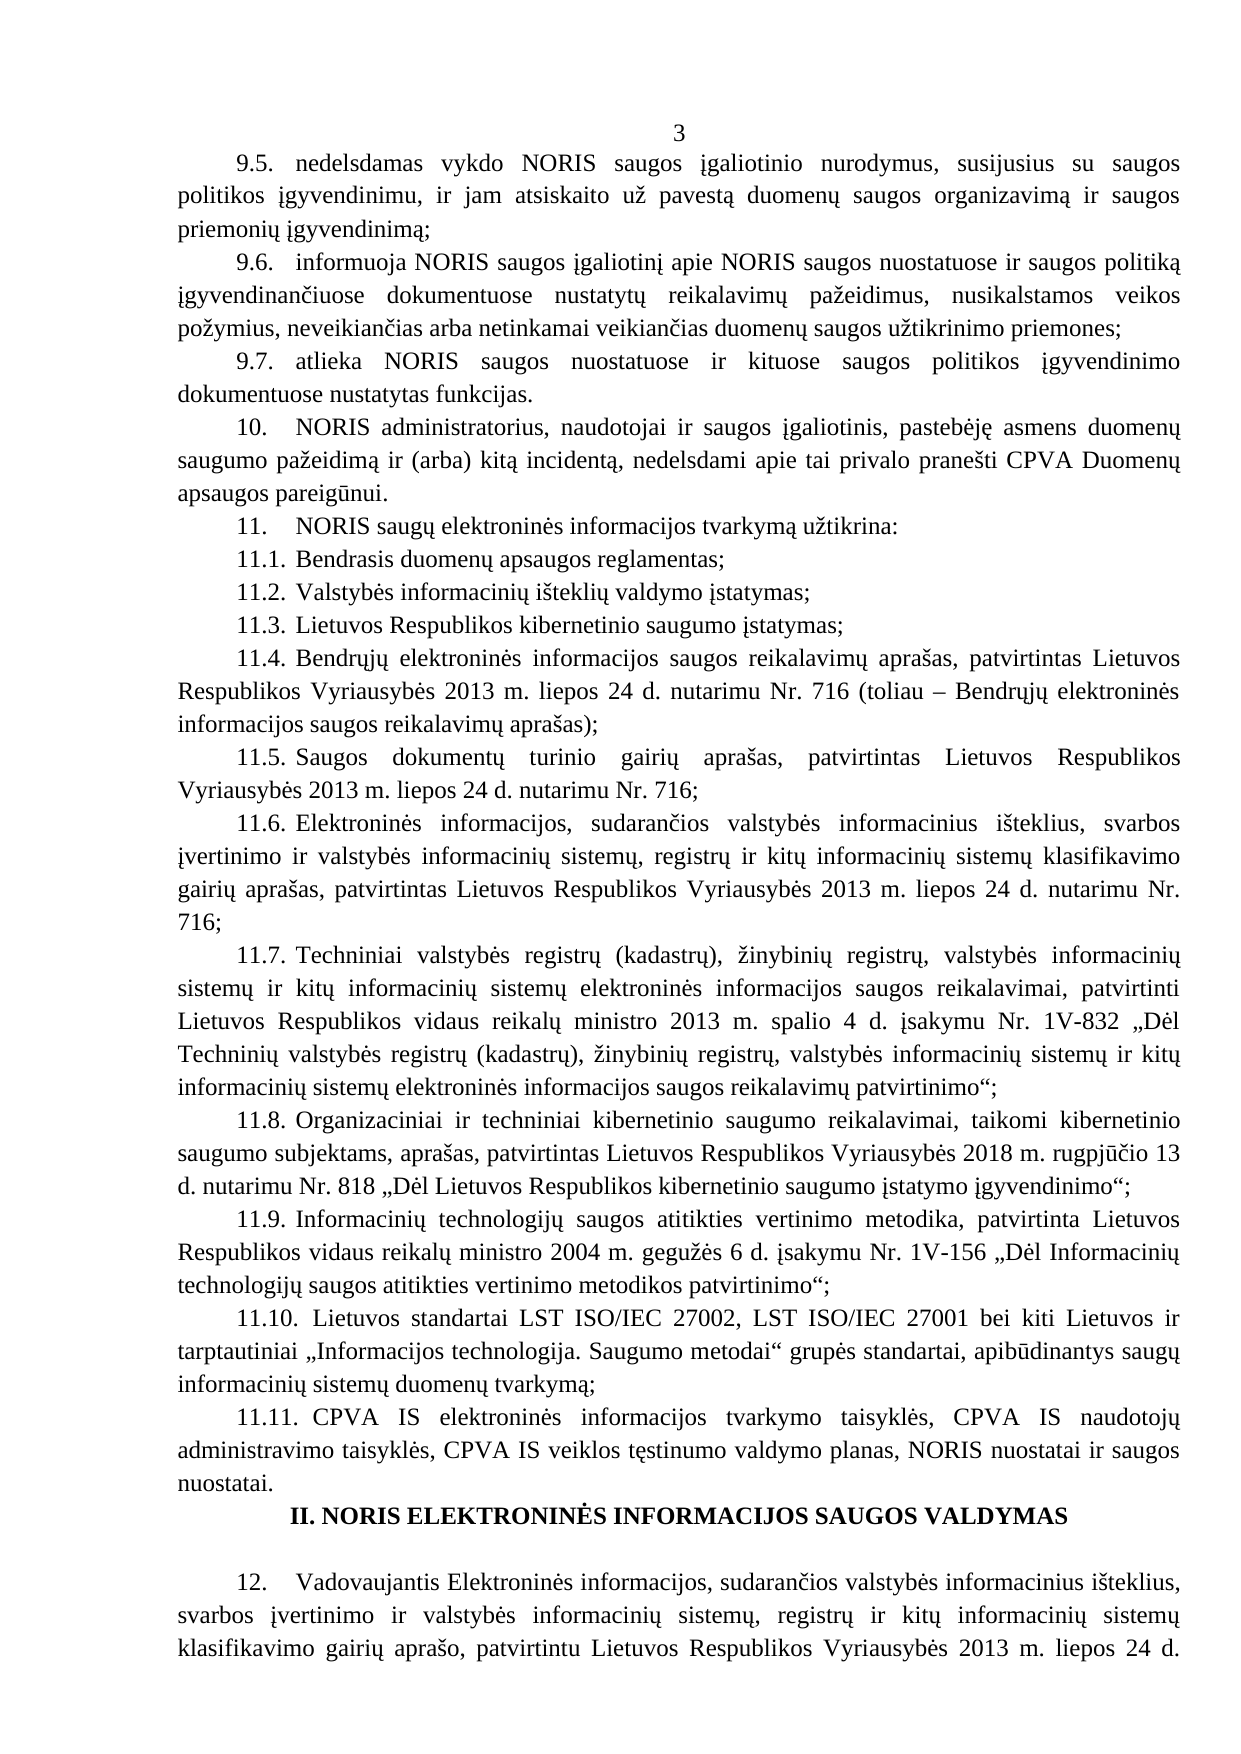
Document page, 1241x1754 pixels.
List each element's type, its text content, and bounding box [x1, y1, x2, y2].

text 9.6. informuoja NORIS saugos įgaliotinį apie NORIS saugos nuostatuose ir saugos politiką įgyvendinančiuose dokumentuose nustatytų reikalavimų pažeidimus, nusikalstamos veikos požymius, neveikiančias arba netinkamai veikiančias duomenų saugos užtikrinimo priemones; [177, 247, 1181, 341]
text 11.5. Saugos dokumentų turinio gairių aprašas, patvirtintas Lietuvos Respublikos Vyriausybės 2013 m. liepos 24 d. nutarimu Nr. 716; [177, 742, 1181, 804]
text 11.11. CPVA IS elektroninės informacijos tvarkymo taisyklės, CPVA IS naudotojų administravimo taisyklės, CPVA IS veiklos tęstinumo valdymo planas, NORIS nuostatai ir saugos nuostatai. [177, 1402, 1181, 1497]
text 11.10. Lietuvos standartai LST ISO/IEC 27002, LST ISO/IEC 27001 bei kiti Lietuvos ir tarptautiniai „Informacijos technologija. Saugumo metodai“ grupės standartai, apibūdinantys saugų informacinių sistemų duomenų tvarkymą; [177, 1303, 1181, 1398]
text 11.4. Bendrųjų elektroninės informacijos saugos reikalavimų aprašas, patvirtintas Lietuvos Respublikos Vyriausybės 2013 m. liepos 24 d. nutarimu Nr. 716 (toliau – Bendrųjų elektroninės informacijos saugos reikalavimų aprašas); [177, 643, 1181, 738]
text 9.5. nedelsdamas vykdo NORIS saugos įgaliotinio nurodymus, susijusius su saugos politikos įgyvendinimu, ir jam atsiskaito už pavestą duomenų saugos organizavimą ir saugos priemonių įgyvendinimą; [177, 148, 1181, 242]
text 10. NORIS administratorius, naudotojai ir saugos įgaliotinis, pastebėję asmens duomenų saugumo pažeidimą ir (arba) kitą incidentą, nedelsdami apie tai privalo pranešti CPVA Duomenų apsaugos pareigūnui. [177, 412, 1181, 507]
text 11.3. Lietuvos Respublikos kibernetinio saugumo įstatymas; [177, 610, 1181, 639]
text 9.7. atlieka NORIS saugos nuostatuose ir kituose saugos politikos įgyvendinimo dokumentuose nustatytas funkcijas. [177, 346, 1181, 407]
text 11. NORIS saugų elektroninės informacijos tvarkymą užtikrina: [177, 511, 1181, 539]
text 11.1. Bendrasis duomenų apsaugos reglamentas; [177, 544, 1181, 573]
text II. NORIS ELEKTRONINĖS INFORMACIJOS SAUGOS VALDYMAS [177, 1501, 1181, 1530]
text 11.6. Elektroninės informacijos, sudarančios valstybės informacinius išteklius, svarbos įvertinimo ir valstybės informacinių sistemų, registrų ir kitų informacinių sistemų klasifikavimo gairių aprašas, patvirtintas Lietuvos Respublikos Vyriausybės 2013 m. liepos 24 d. nutarimu Nr. 716; [177, 808, 1181, 936]
text 11.8. Organizaciniai ir techniniai kibernetinio saugumo reikalavimai, taikomi kibernetinio saugumo subjektams, aprašas, patvirtintas Lietuvos Respublikos Vyriausybės 2018 m. rugpjūčio 13 d. nutarimu Nr. 818 „Dėl Lietuvos Respublikos kibernetinio saugumo įstatymo įgyvendinimo“; [177, 1105, 1181, 1200]
text 11.7. Techniniai valstybės registrų (kadastrų), žinybinių registrų, valstybės informacinių sistemų ir kitų informacinių sistemų elektroninės informacijos saugos reikalavimai, patvirtinti Lietuvos Respublikos vidaus reikalų ministro 2013 m. spalio 4 d. įsakymu Nr. 1V-832 „Dėl Techninių valstybės registrų (kadastrų), žinybinių registrų, valstybės informacinių sistemų ir kitų informacinių sistemų elektroninės informacijos saugos reikalavimų patvirtinimo“; [177, 940, 1181, 1101]
text 11.9. Informacinių technologijų saugos atitikties vertinimo metodika, patvirtinta Lietuvos Respublikos vidaus reikalų ministro 2004 m. gegužės 6 d. įsakymu Nr. 1V-156 „Dėl Informacinių technologijų saugos atitikties vertinimo metodikos patvirtinimo“; [177, 1204, 1181, 1299]
text 11.2. Valstybės informacinių išteklių valdymo įstatymas; [177, 577, 1181, 606]
text 12. Vadovaujantis Elektroninės informacijos, sudarančios valstybės informacinius išteklius, svarbos įvertinimo ir valstybės informacinių sistemų, registrų ir kitų informacinių sistemų klasifikavimo gairių aprašo, patvirtintu Lietuvos Respublikos Vyriausybės 2013 m. liepos 24 d. [177, 1567, 1181, 1662]
